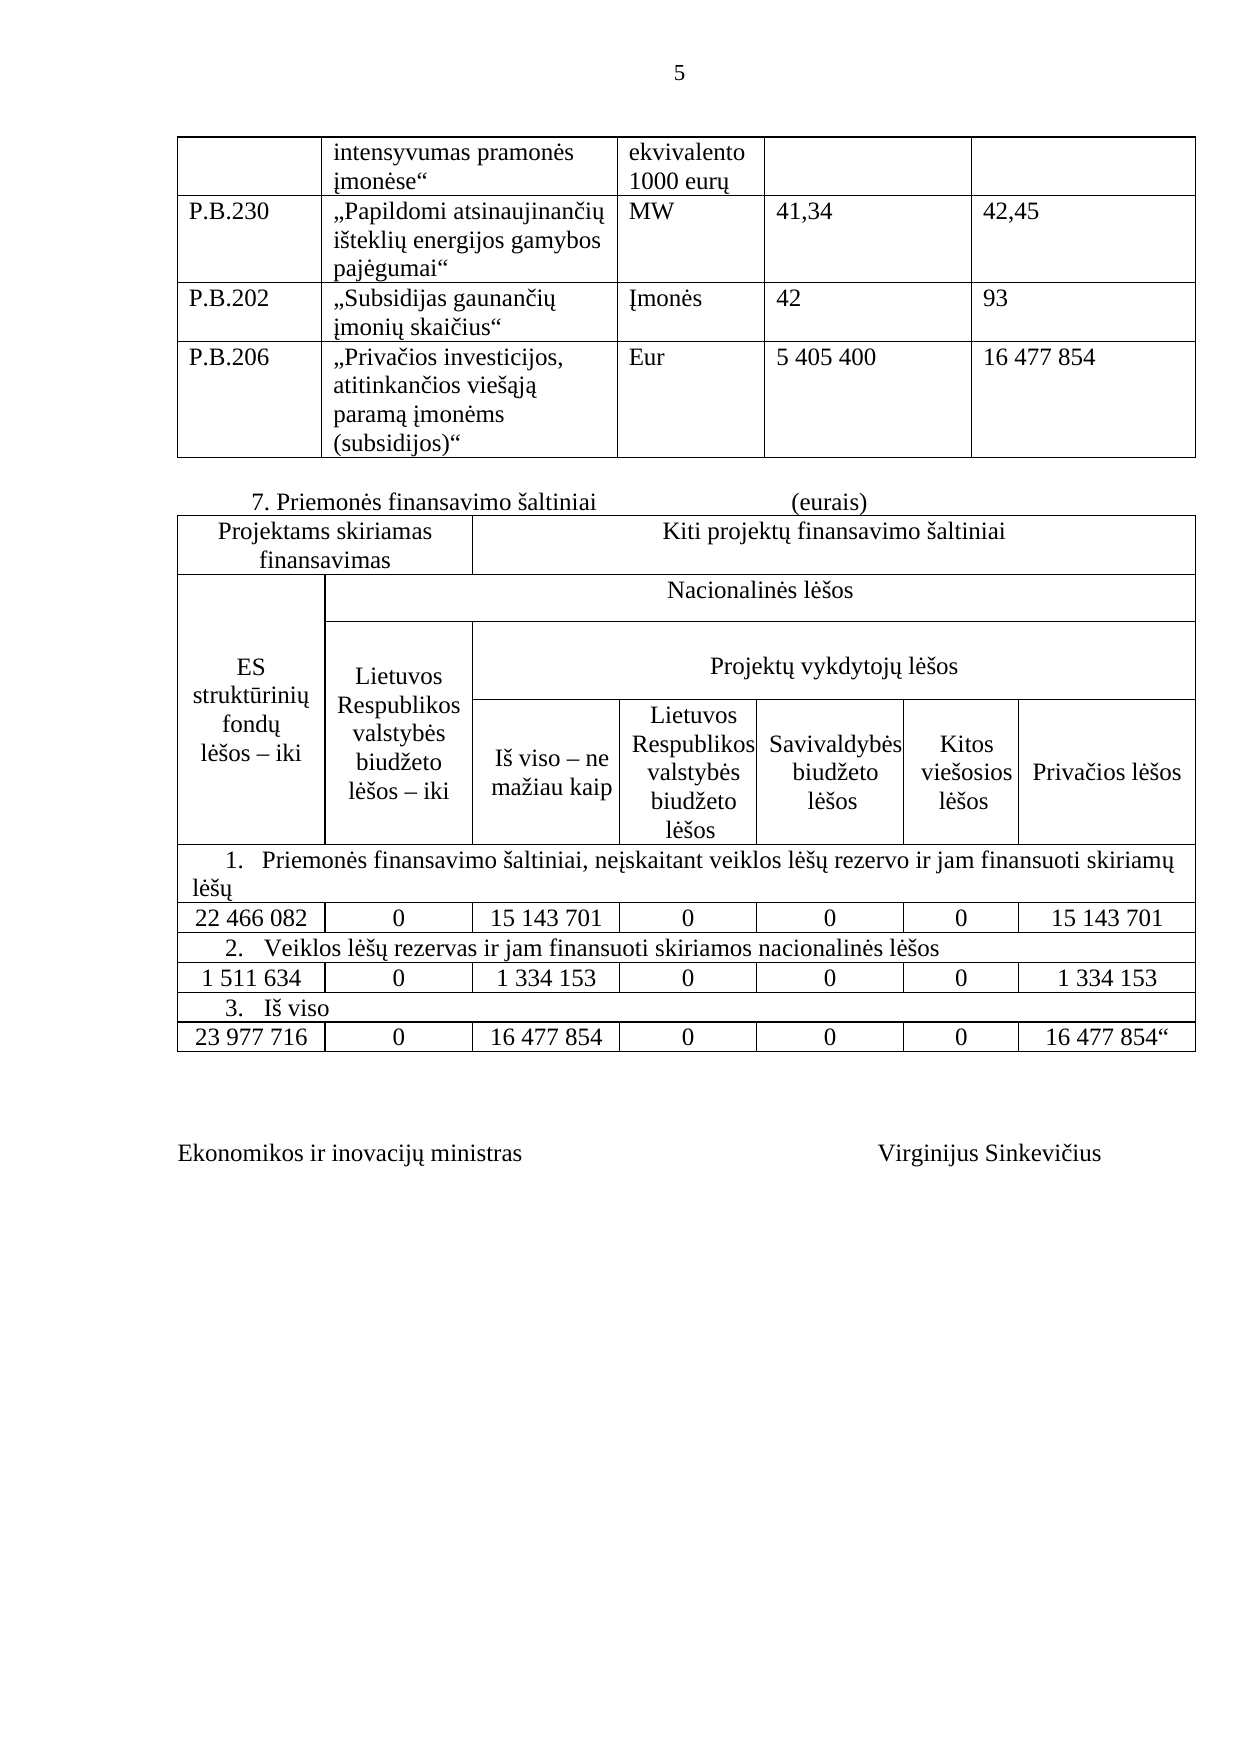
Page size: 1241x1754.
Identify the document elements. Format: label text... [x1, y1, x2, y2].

table_cell 5 405 400 [765, 342, 971, 457]
table_cell 16 477 854“ [1019, 1023, 1195, 1051]
table_cell 0 [757, 1023, 903, 1051]
table_cell Eur [618, 342, 764, 457]
table_cell Projektų vykdytojų lėšos [473, 622, 1195, 699]
table_cell Kitos viešosios lėšos [904, 700, 1018, 844]
table_cell P.B.202 [178, 283, 321, 341]
table_cell Įmonės [618, 283, 764, 341]
table_cell 0 [904, 1023, 1018, 1051]
table_cell Lietuvos Respublikos valstybės biudžeto lėšos [620, 700, 756, 844]
table_cell 0 [326, 903, 472, 932]
table_cell 0 [904, 963, 1018, 992]
table_cell „Privačios investicijos, atitinkančios viešąją paramą įmonėms (subsidijos)“ [322, 342, 617, 457]
table_cell 1 334 153 [473, 963, 619, 992]
table_cell 22 466 082 [178, 903, 324, 932]
table_cell 2. Veiklos lėšų rezervas ir jam finansuoti skiriamos nacionalinės lėšos [178, 933, 1195, 962]
table_cell 42 [765, 283, 971, 341]
table_cell 0 [620, 1023, 756, 1051]
table_cell 0 [757, 963, 903, 992]
table_cell 0 [620, 903, 756, 932]
table_cell „Papildomi atsinaujinančių išteklių energijos gamybos pajėgumai“ [322, 196, 617, 282]
table_cell 42,45 [972, 196, 1195, 282]
table_cell 0 [326, 963, 472, 992]
table_cell Iš viso – ne mažiau kaip [473, 700, 619, 844]
table_cell Privačios lėšos [1019, 700, 1195, 844]
table_cell ES struktūrinių fondų lėšos – iki [178, 575, 324, 844]
text 7. Priemonės finansavimo šaltiniai (eurais) [251, 487, 1181, 515]
table_cell intensyvumas pramonės įmonėse“ [322, 138, 617, 195]
table_cell „Subsidijas gaunančių įmonių skaičius“ [322, 283, 617, 341]
table_cell 15 143 701 [473, 903, 619, 932]
table_cell 16 477 854 [473, 1023, 619, 1051]
table_cell 0 [326, 1023, 472, 1051]
table_cell 16 477 854 [972, 342, 1195, 457]
table_header Kiti projektų finansavimo šaltiniai [473, 516, 1195, 574]
table_cell [972, 138, 1195, 195]
table_cell 15 143 701 [1019, 903, 1195, 932]
table_cell P.B.206 [178, 342, 321, 457]
table_cell P.B.230 [178, 196, 321, 282]
table_cell Nacionalinės lėšos [326, 575, 1195, 621]
table_cell 0 [620, 963, 756, 992]
table_cell 41,34 [765, 196, 971, 282]
table_cell [178, 138, 321, 195]
table_cell MW [618, 196, 764, 282]
table_cell 1. Priemonės finansavimo šaltiniai, neįskaitant veiklos lėšų rezervo ir jam finansuoti skiriamų lėšų [178, 845, 1195, 902]
table_cell 1 511 634 [178, 963, 324, 992]
table_cell 3. Iš viso [178, 993, 1195, 1021]
table_cell 1 334 153 [1019, 963, 1195, 992]
table_cell 0 [904, 903, 1018, 932]
table_cell ekvivalento 1000 eurų [618, 138, 764, 195]
table_cell Savivaldybės biudžeto lėšos [757, 700, 903, 844]
table_cell 0 [757, 903, 903, 932]
table_header Projektams skiriamas finansavimas [178, 516, 472, 574]
table_cell [765, 138, 971, 195]
table_cell 23 977 716 [178, 1023, 324, 1051]
table_cell Lietuvos Respublikos valstybės biudžeto lėšos – iki [326, 622, 472, 844]
text Ekonomikos ir inovacijų ministras Virginijus Sinkevičius [177, 1138, 1181, 1167]
table_cell 93 [972, 283, 1195, 341]
